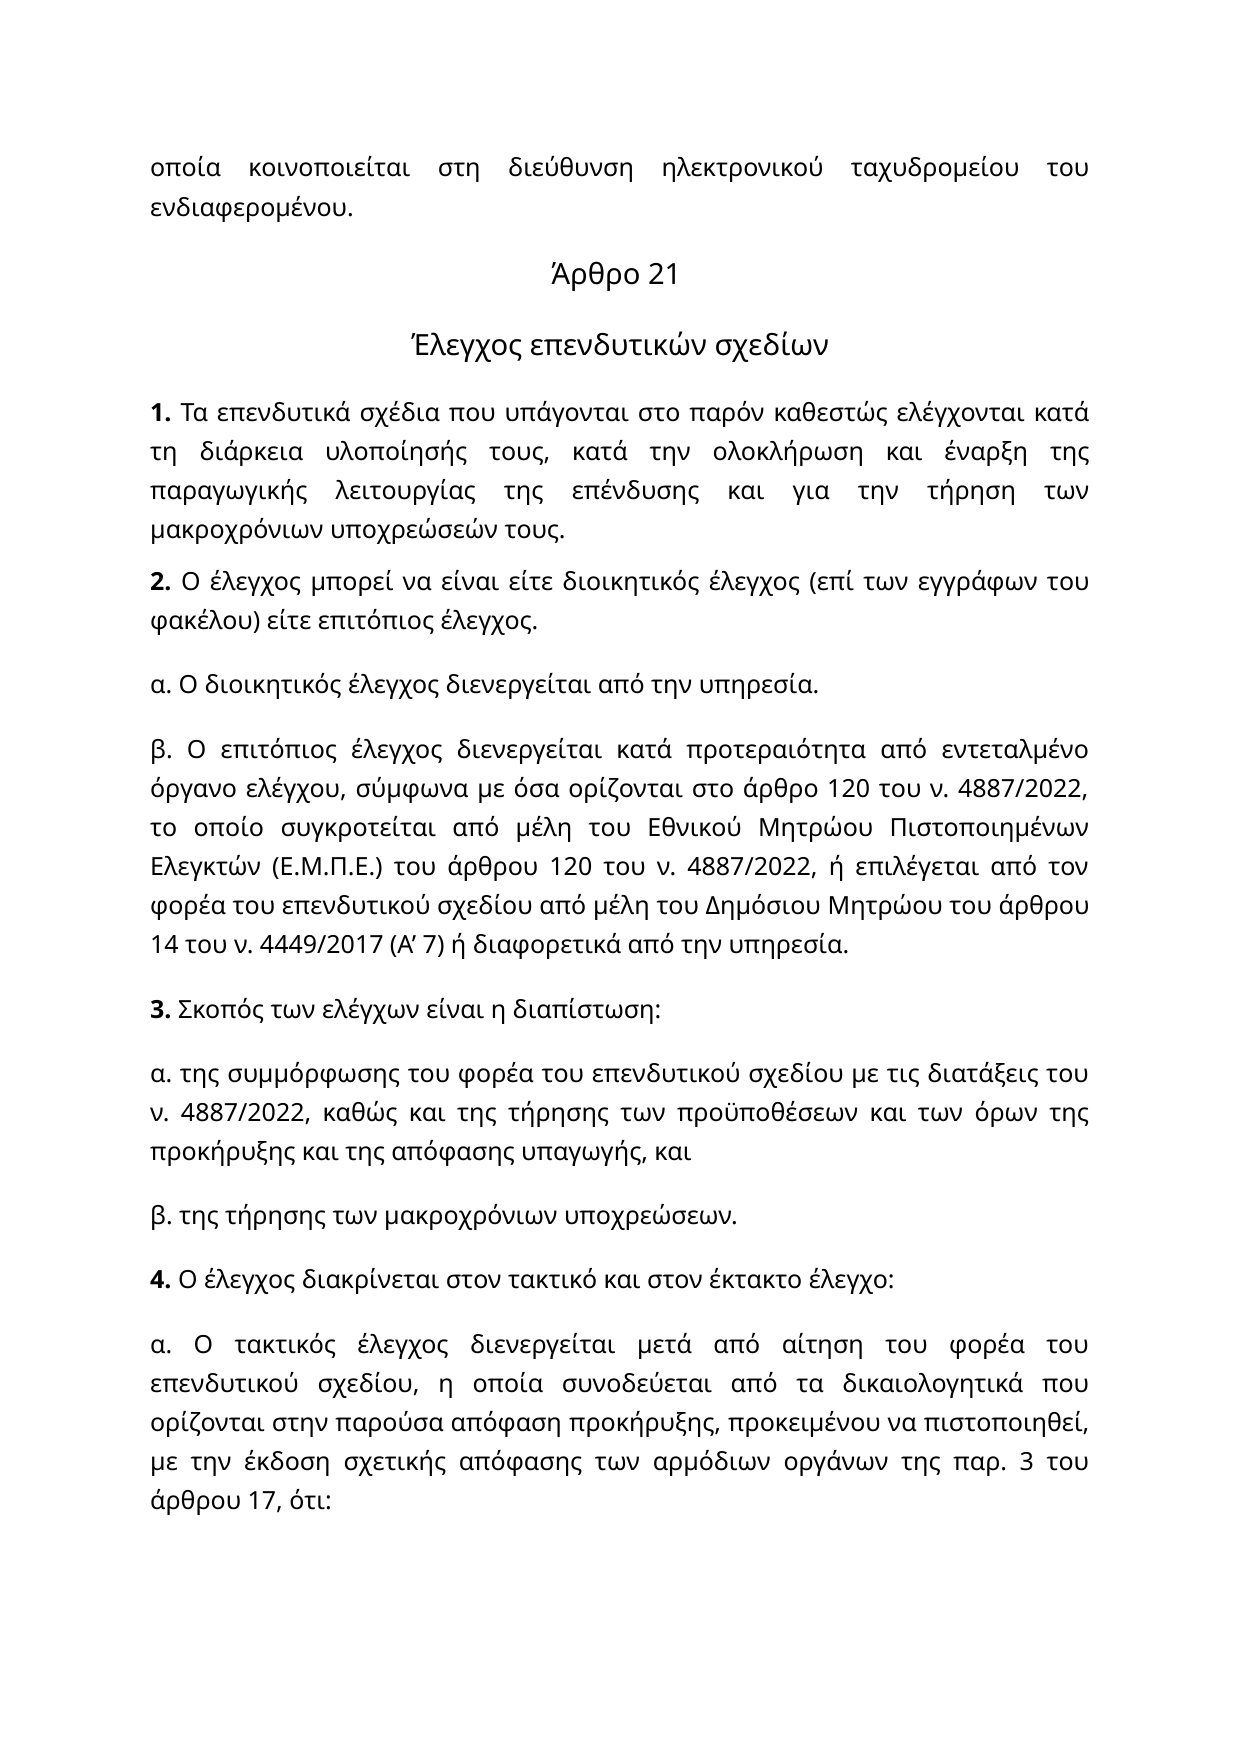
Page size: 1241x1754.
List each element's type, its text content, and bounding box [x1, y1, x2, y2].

text 3. Σκοπός των ελέγχων είναι η διαπίστωση: [150, 991, 1090, 1025]
subtitle Άρθρο 21 [150, 253, 1090, 293]
text α. της συμμόρφωσης του φορέα του επενδυτικού σχεδίου με τις διατάξεις του ν. 4887/2022, καθώς και της τήρησης των προϋποθέσεων και των όρων της προκήρυξης και της απόφασης υπαγωγής, και [150, 1055, 1090, 1168]
text οποία κοινοποιείται στη διεύθυνση ηλεκτρονικού ταχυδρομείου του ενδιαφερομένου. [150, 150, 1090, 223]
text α. Ο τακτικός έλεγχος διενεργείται μετά από αίτηση του φορέα του επενδυτικού σχεδίου, η οποία συνοδεύεται από τα δικαιολογητικά που ορίζονται στην παρούσα απόφαση προκήρυξης, προκειμένου να πιστοποιηθεί, με την έκδοση σχετικής απόφασης των αρμόδιων οργάνων της παρ. 3 του άρθρου 17, ότι: [150, 1326, 1090, 1517]
text α. Ο διοικητικός έλεγχος διενεργείται από την υπηρεσία. [150, 667, 1090, 701]
text β. Ο επιτόπιος έλεγχος διενεργείται κατά προτεραιότητα από εντεταλμένο όργανο ελέγχου, σύμφωνα με όσα ορίζονται στο άρθρο 120 του ν. 4887/2022, το οποίο συγκροτείται από μέλη του Εθνικού Μητρώου Πιστοποιημένων Ελεγκτών (Ε.Μ.Π.Ε.) του άρθρου 120 του ν. 4887/2022, ή επιλέγεται από τον φορέα του επενδυτικού σχεδίου από μέλη του Δημόσιου Μητρώου του άρθρου 14 του ν. 4449/2017 (Α’ 7) ή διαφορετικά από την υπηρεσία. [150, 731, 1090, 961]
text 2. Ο έλεγχος μπορεί να είναι είτε διοικητικός έλεγχος (επί των εγγράφων του φακέλου) είτε επιτόπιος έλεγχος. [150, 564, 1090, 637]
text 4. Ο έλεγχος διακρίνεται στον τακτικό και στον έκτακτο έλεγχο: [150, 1262, 1090, 1296]
subtitle Έλεγχος επενδυτικών σχεδίων [150, 324, 1090, 364]
text 1. Τα επενδυτικά σχέδια που υπάγονται στο παρόν καθεστώς ελέγχονται κατά τη διάρκεια υλοποίησής τους, κατά την ολοκλήρωση και έναρξη της παραγωγικής λειτουργίας της επένδυσης και για την τήρηση των μακροχρόνιων υποχρεώσεών τους. [150, 394, 1090, 546]
text β. της τήρησης των μακροχρόνιων υποχρεώσεων. [150, 1198, 1090, 1232]
